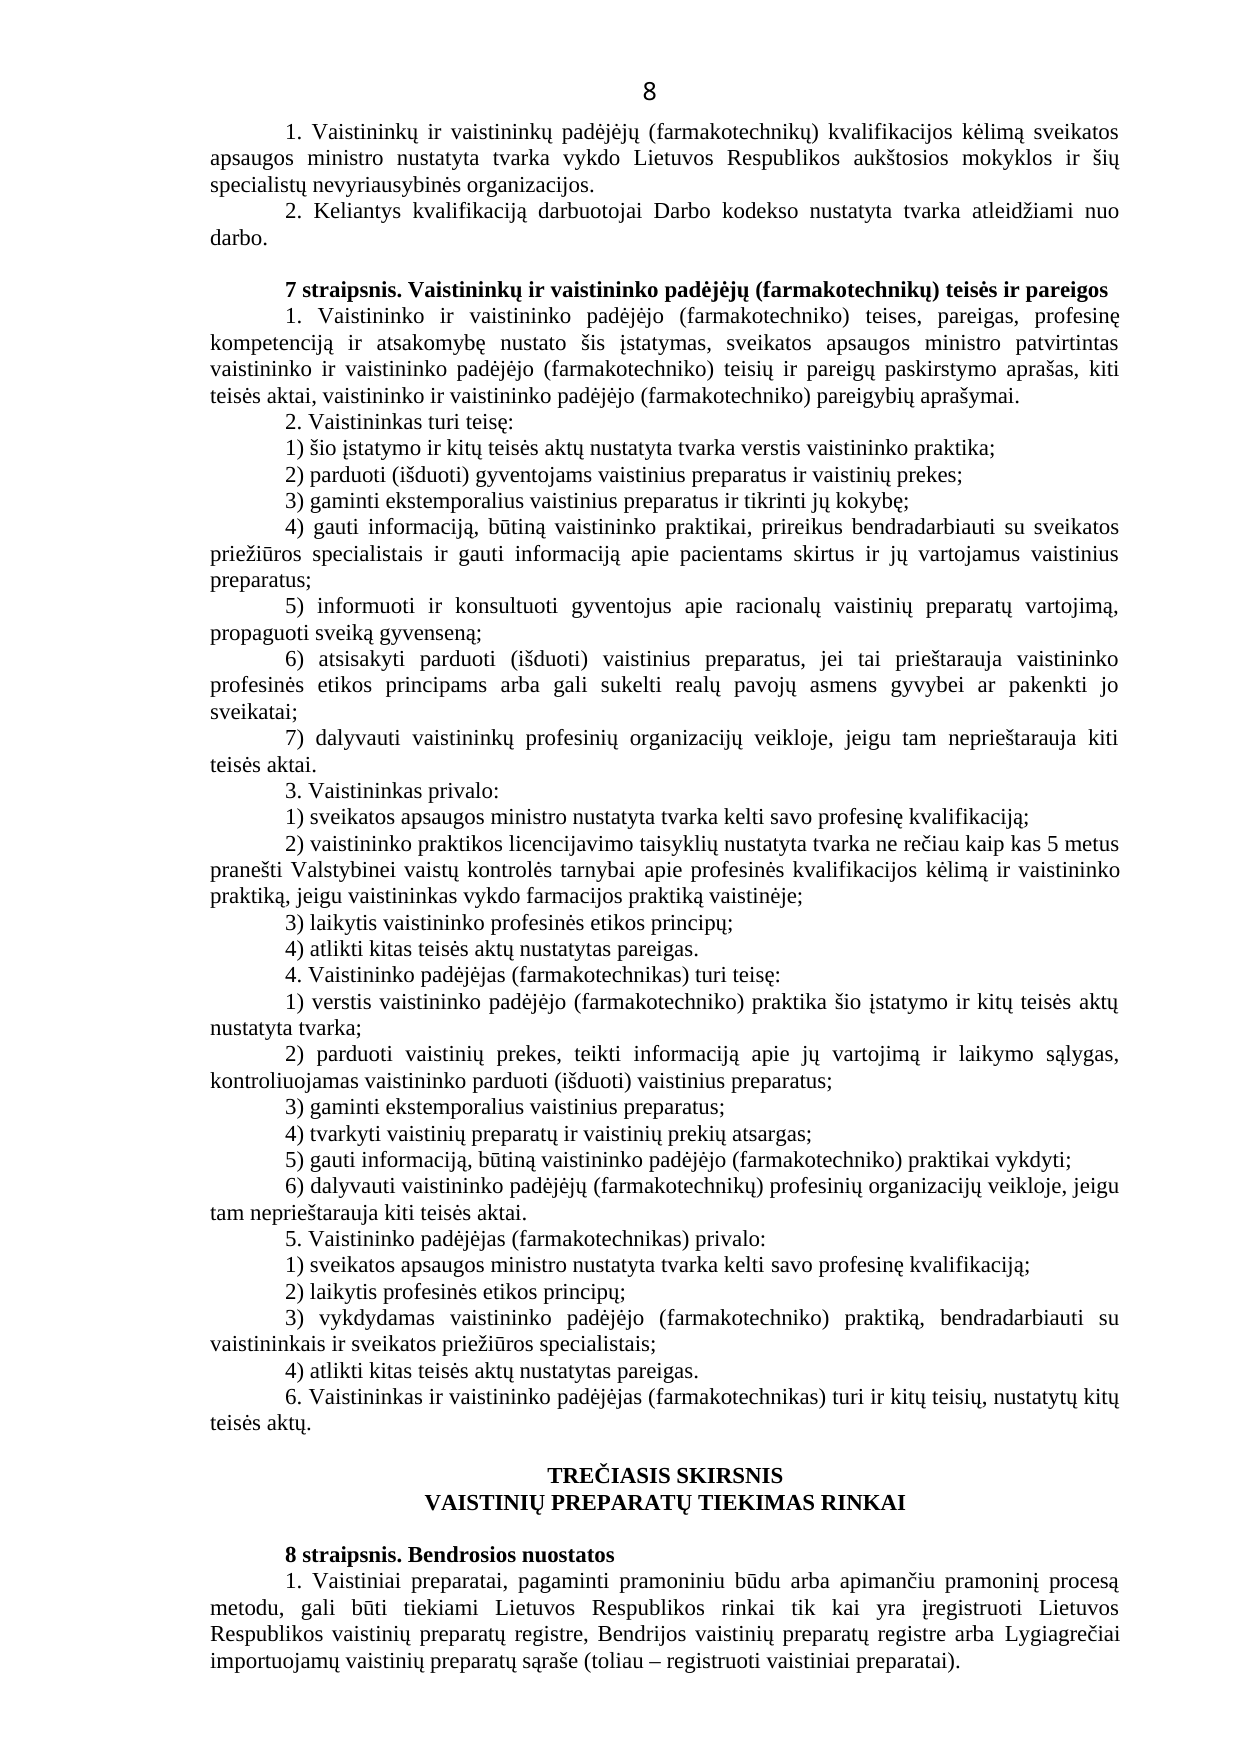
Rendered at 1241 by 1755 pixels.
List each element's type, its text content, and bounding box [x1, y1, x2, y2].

text 3) laikytis vaistininko profesinės etikos principų; [210, 909, 1120, 935]
text 1) sveikatos apsaugos ministro nustatyta tvarka kelti savo profesinę kvalifikaciją; [210, 1251, 1120, 1278]
text 1. Vaistininko ir vaistininko padėjėjo (farmakotechniko) teises, pareigas, profesinę kompetenciją ir atsakomybę nustato šis įstatymas, sveikatos apsaugos ministro patvirtintas vaistininko ir vaistininko padėjėjo (farmakotechniko) teisių ir pareigų paskirstymo aprašas, kiti teisės aktai, vaistininko ir vaistininko padėjėjo (farmakotechniko) pareigybių aprašymai. [210, 303, 1120, 408]
text 5. Vaistininko padėjėjas (farmakotechnikas) privalo: [210, 1225, 1120, 1251]
text 1) sveikatos apsaugos ministro nustatyta tvarka kelti savo profesinę kvalifikaciją; [210, 803, 1120, 830]
text 3) gaminti ekstemporalius vaistinius preparatus; [210, 1093, 1120, 1119]
subtitle TREČIASIS SKIRSNIS [210, 1462, 1120, 1488]
text 4) atlikti kitas teisės aktų nustatytas pareigas. [210, 935, 1120, 961]
text 4) tvarkyti vaistinių preparatų ir vaistinių prekių atsargas; [210, 1119, 1120, 1146]
text 1) verstis vaistininko padėjėjo (farmakotechniko) praktika šio įstatymo ir kitų teisės aktų nustatyta tvarka; [210, 988, 1120, 1041]
text 7) dalyvauti vaistininkų profesinių organizacijų veikloje, jeigu tam neprieštarauja kiti teisės aktai. [210, 724, 1120, 777]
text VAISTINIŲ PREPARATŲ TIEKIMAS RINKAI [210, 1488, 1120, 1515]
text 2. Vaistininkas turi teisę: [210, 408, 1120, 434]
text 2) vaistininko praktikos licencijavimo taisyklių nustatyta tvarka ne rečiau kaip kas 5 metus pranešti Valstybinei vaistų kontrolės tarnybai apie profesinės kvalifikacijos kėlimą ir vaistininko praktiką, jeigu vaistininkas vykdo farmacijos praktiką vaistinėje; [210, 830, 1120, 909]
text 2. Keliantys kvalifikaciją darbuotojai Darbo kodekso nustatyta tvarka atleidžiami nuo darbo. [210, 197, 1120, 250]
text 5) informuoti ir konsultuoti gyventojus apie racionalų vaistinių preparatų vartojimą, propaguoti sveiką gyvenseną; [210, 592, 1120, 645]
text 1. Vaistininkų ir vaistininkų padėjėjų (farmakotechnikų) kvalifikacijos kėlimą sveikatos apsaugos ministro nustatyta tvarka vykdo Lietuvos Respublikos aukštosios mokyklos ir šių specialistų nevyriausybinės organizacijos. [210, 118, 1120, 197]
text 1. Vaistiniai preparatai, pagaminti pramoniniu būdu arba apimančiu pramoninį procesą metodu, gali būti tiekiami Lietuvos Respublikos rinkai tik kai yra įregistruoti Lietuvos Respublikos vaistinių preparatų registre, Bendrijos vaistinių preparatų registre arba Lygiagrečiai importuojamų vaistinių preparatų sąraše (toliau – registruoti vaistiniai preparatai). [210, 1568, 1120, 1673]
text 5) gauti informaciją, būtiną vaistininko padėjėjo (farmakotechniko) praktikai vykdyti; [210, 1146, 1120, 1172]
text 2) laikytis profesinės etikos principų; [210, 1278, 1120, 1304]
text 3) vykdydamas vaistininko padėjėjo (farmakotechniko) praktiką, bendradarbiauti su vaistininkais ir sveikatos priežiūros specialistais; [210, 1304, 1120, 1357]
text 4) gauti informaciją, būtiną vaistininko praktikai, prireikus bendradarbiauti su sveikatos priežiūros specialistais ir gauti informaciją apie pacientams skirtus ir jų vartojamus vaistinius preparatus; [210, 513, 1120, 592]
text 2) parduoti (išduoti) gyventojams vaistinius preparatus ir vaistinių prekes; [210, 461, 1120, 487]
text 8 straipsnis. Bendrosios nuostatos [210, 1541, 1120, 1568]
text 1) šio įstatymo ir kitų teisės aktų nustatyta tvarka verstis vaistininko praktika; [210, 434, 1120, 461]
text 7 straipsnis. Vaistininkų ir vaistininko padėjėjų (farmakotechnikų) teisės ir pareigos [285, 276, 1120, 303]
text 4) atlikti kitas teisės aktų nustatytas pareigas. [210, 1357, 1120, 1383]
text 4. Vaistininko padėjėjas (farmakotechnikas) turi teisę: [210, 961, 1120, 988]
text 6) atsisakyti parduoti (išduoti) vaistinius preparatus, jei tai prieštarauja vaistininko profesinės etikos principams arba gali sukelti realų pavojų asmens gyvybei ar pakenkti jo sveikatai; [210, 645, 1120, 724]
text 3) gaminti ekstemporalius vaistinius preparatus ir tikrinti jų kokybę; [210, 487, 1120, 513]
text 6. Vaistininkas ir vaistininko padėjėjas (farmakotechnikas) turi ir kitų teisių, nustatytų kitų teisės aktų. [210, 1383, 1120, 1436]
text 6) dalyvauti vaistininko padėjėjų (farmakotechnikų) profesinių organizacijų veikloje, jeigu tam neprieštarauja kiti teisės aktai. [210, 1172, 1120, 1225]
text 2) parduoti vaistinių prekes, teikti informaciją apie jų vartojimą ir laikymo sąlygas, kontroliuojamas vaistininko parduoti (išduoti) vaistinius preparatus; [210, 1041, 1120, 1093]
text 3. Vaistininkas privalo: [210, 777, 1120, 803]
